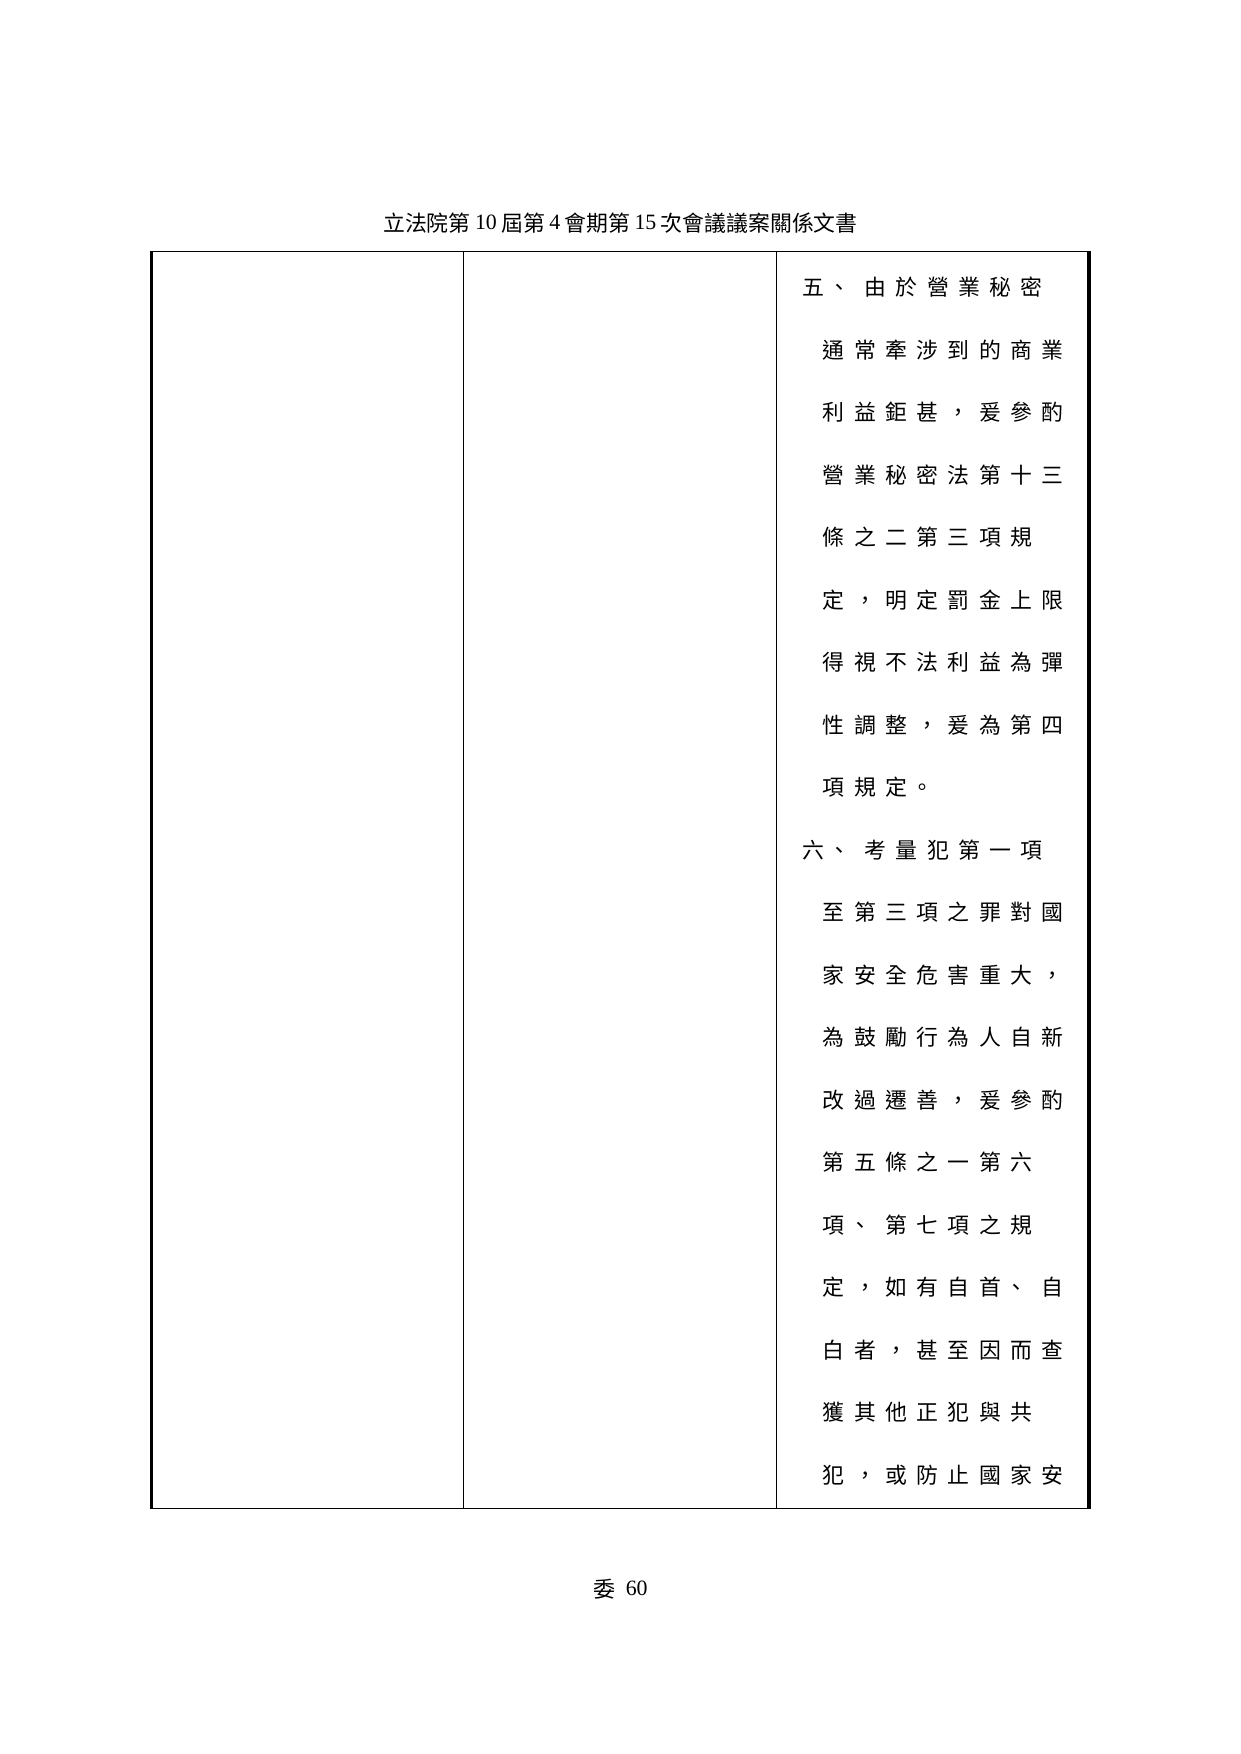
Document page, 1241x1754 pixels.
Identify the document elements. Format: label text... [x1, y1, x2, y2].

table_cell 五、由於營業秘密通常牽涉到的商業利益鉅甚，爰參酌營業秘密法第十三條之二第三項規定，明定罰金上限得視不法利益為彈性調整，爰為第四項規定。 六、考量犯第一項至第三項之罪對國家安全危害重大，為鼓勵行為人自新改過遷善，爰參酌第五條之一第六項、第七項之規定，如有自首、自白者，甚至因而查獲其他正犯與共犯，或防止國家安 [777, 252, 1087, 1508]
table_cell [153, 252, 463, 1508]
table_cell [464, 252, 776, 1508]
